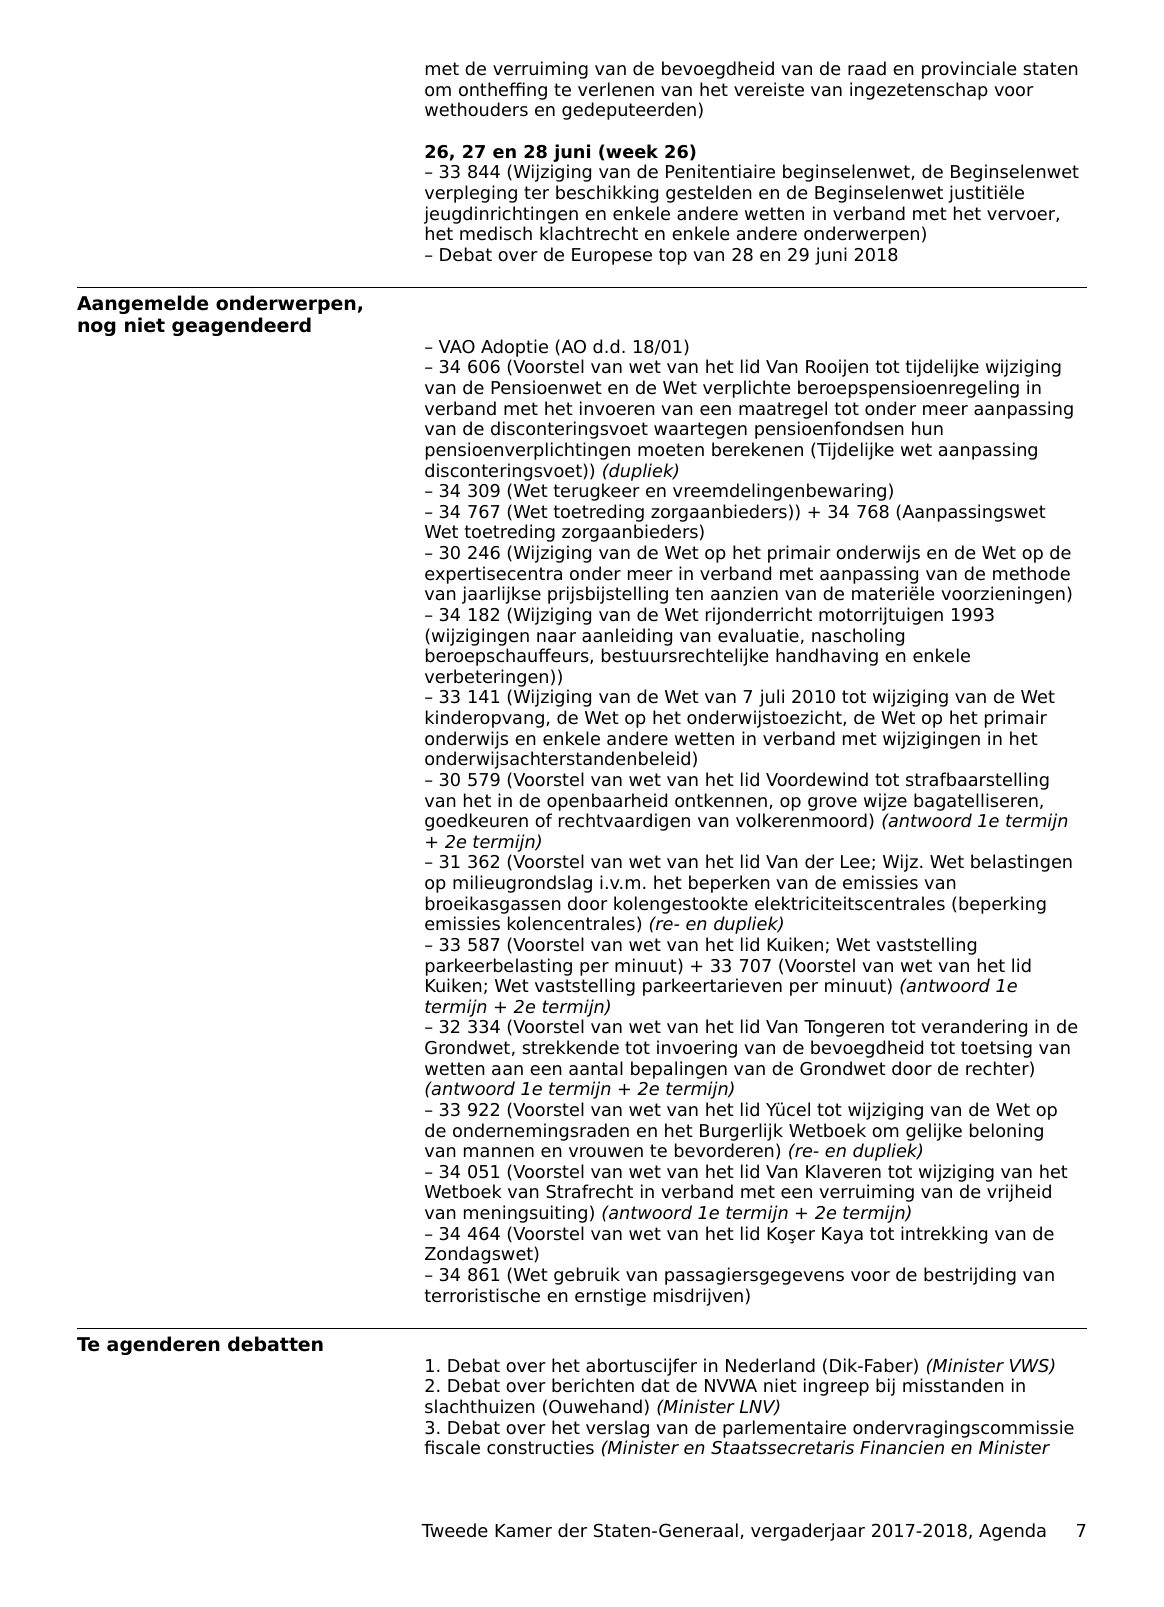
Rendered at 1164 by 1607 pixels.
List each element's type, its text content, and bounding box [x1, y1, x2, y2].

table_cell [77, 1376, 401, 1418]
table_cell – 34 767 (Wet toetreding zorgaanbieders)) + 34 768 (Aanpassingswet Wet toetreding zorgaanbieders) [418, 502, 1087, 543]
table_cell [77, 1356, 401, 1376]
table_cell [401, 1356, 418, 1376]
table_cell [401, 121, 418, 142]
table_cell 2. Debat over berichten dat de NVWA niet ingreep bij misstanden in slachthuizen (Ouwehand) (Minister LNV) [418, 1376, 1087, 1418]
table_cell [77, 1018, 401, 1100]
table_header [418, 288, 1087, 337]
table_cell – 30 246 (Wijziging van de Wet op het primair onderwijs en de Wet op de expertisecentra onder meer in verband met aanpassing van de methode van jaarlijkse prijsbijstelling ten aanzien van de materiële voorzieningen) [418, 543, 1087, 605]
table_cell [401, 935, 418, 1017]
table_cell – 34 051 (Voorstel van wet van het lid Van Klaveren tot wijziging van het Wetboek van Strafrecht in verband met een verruiming van de vrijheid van meningsuiting) (antwoord 1e termijn + 2e termijn) [418, 1162, 1087, 1224]
table_cell – 34 861 (Wet gebruik van passagiersgegevens voor de bestrijding van terroristische en ernstige misdrijven) [418, 1265, 1087, 1306]
table_cell 1. Debat over het abortuscijfer in Nederland (Dik-Faber) (Minister VWS) [418, 1356, 1087, 1376]
table_cell – 33 922 (Voorstel van wet van het lid Yücel tot wijziging van de Wet op de ondernemingsraden en het Burgerlijk Wetboek om gelijke beloning van mannen en vrouwen te bevorderen) (re- en dupliek) [418, 1100, 1087, 1162]
table_cell – 33 587 (Voorstel van wet van het lid Kuiken; Wet vaststelling parkeerbelasting per minuut) + 33 707 (Voorstel van wet van het lid Kuiken; Wet vaststelling parkeertarieven per minuut) (antwoord 1e termijn + 2e termijn) [418, 935, 1087, 1017]
table_cell [77, 59, 401, 121]
table_cell [77, 142, 401, 162]
table_cell – 34 182 (Wijziging van de Wet rijonderricht motorrijtuigen 1993 (wijzigingen naar aanleiding van evaluatie, nascholing beroepschauffeurs, bestuursrechtelijke handhaving en enkele verbeteringen)) [418, 605, 1087, 687]
table_cell [401, 853, 418, 935]
table_cell – 33 141 (Wijziging van de Wet van 7 juli 2010 tot wijziging van de Wet kinderopvang, de Wet op het onderwijstoezicht, de Wet op het primair onderwijs en enkele andere wetten in verband met wijzigingen in het onderwijsachterstandenbeleid) [418, 688, 1087, 770]
table_cell [401, 605, 418, 687]
table_cell met de verruiming van de bevoegdheid van de raad en provinciale staten om ontheffing te verlenen van het vereiste van ingezetenschap voor wethouders en gedeputeerden) [418, 59, 1087, 121]
table_cell [418, 121, 1087, 142]
table_cell [401, 502, 418, 543]
table_cell [401, 1100, 418, 1162]
table_cell – 30 579 (Voorstel van wet van het lid Voordewind tot strafbaarstelling van het in de openbaarheid ontkennen, op grove wijze bagatelliseren, goedkeuren of rechtvaardigen van volkerenmoord) (antwoord 1e termijn + 2e termijn) [418, 770, 1087, 852]
table_cell [401, 688, 418, 770]
table_cell 3. Debat over het verslag van de parlementaire ondervragingscommissie fiscale constructies (Minister en Staatssecretaris Financien en Minister [418, 1418, 1087, 1459]
table_cell [401, 59, 418, 121]
table_cell [401, 162, 418, 245]
table_cell [77, 121, 401, 142]
table_cell [401, 358, 418, 481]
table_cell [77, 337, 401, 357]
table_cell – 33 844 (Wijziging van de Penitentiaire beginselenwet, de Beginselenwet verpleging ter beschikking gestelden en de Beginselenwet justitiële jeugdinrichtingen en enkele andere wetten in verband met het vervoer, het medisch klachtrecht en enkele andere onderwerpen) [418, 162, 1087, 245]
table_cell [401, 1265, 418, 1306]
table_cell [401, 1224, 418, 1265]
table_cell [77, 1224, 401, 1265]
table_cell – 34 606 (Voorstel van wet van het lid Van Rooijen tot tijdelijke wijziging van de Pensioenwet en de Wet verplichte beroepspensioenregeling in verband met het invoeren van een maatregel tot onder meer aanpassing van de disconteringsvoet waartegen pensioenfondsen hun pensioenverplichtingen moeten berekenen (Tijdelijke wet aanpassing disconteringsvoet)) (dupliek) [418, 358, 1087, 481]
table_cell [77, 543, 401, 605]
table_cell [401, 481, 418, 502]
table_cell [401, 1376, 418, 1418]
table_header [401, 288, 418, 337]
table_cell – VAO Adoptie (AO d.d. 18/01) [418, 337, 1087, 357]
table_cell – Debat over de Europese top van 28 en 29 juni 2018 [418, 245, 1087, 265]
table_cell [77, 1162, 401, 1224]
table_cell [401, 142, 418, 162]
table_cell [77, 162, 401, 245]
table_cell [77, 1418, 401, 1459]
table_cell [77, 1265, 401, 1306]
table_cell [77, 605, 401, 687]
table_header [418, 1329, 1087, 1356]
table_cell – 31 362 (Voorstel van wet van het lid Van der Lee; Wijz. Wet belastingen op milieugrondslag i.v.m. het beperken van de emissies van broeikasgassen door kolengestookte elektriciteitscentrales (beperking emissies kolencentrales) (re- en dupliek) [418, 853, 1087, 935]
table_cell [401, 337, 418, 357]
table_cell [77, 1100, 401, 1162]
table_cell – 34 309 (Wet terugkeer en vreemdelingenbewaring) [418, 481, 1087, 502]
table_cell [77, 853, 401, 935]
table_cell [77, 358, 401, 481]
table_cell [77, 481, 401, 502]
table_cell [77, 688, 401, 770]
table_cell [77, 770, 401, 852]
table_cell – 32 334 (Voorstel van wet van het lid Van Tongeren tot verandering in de Grondwet, strekkende tot invoering van de bevoegdheid tot toetsing van wetten aan een aantal bepalingen van de Grondwet door de rechter) (antwoord 1e termijn + 2e termijn) [418, 1018, 1087, 1100]
table_cell [401, 245, 418, 265]
table_cell [401, 1018, 418, 1100]
table_cell 26, 27 en 28 juni (week 26) [418, 142, 1087, 162]
table_cell [77, 935, 401, 1017]
table_header Te agenderen debatten [77, 1329, 401, 1356]
table_cell [401, 770, 418, 852]
table_cell [401, 1418, 418, 1459]
table_cell – 34 464 (Voorstel van wet van het lid Koşer Kaya tot intrekking van de Zondagswet) [418, 1224, 1087, 1265]
table_header Aangemelde onderwerpen, nog niet geagendeerd [77, 288, 401, 337]
table_header [401, 1329, 418, 1356]
table_cell [401, 543, 418, 605]
table_cell [77, 245, 401, 265]
table_cell [77, 502, 401, 543]
table_cell [401, 1162, 418, 1224]
